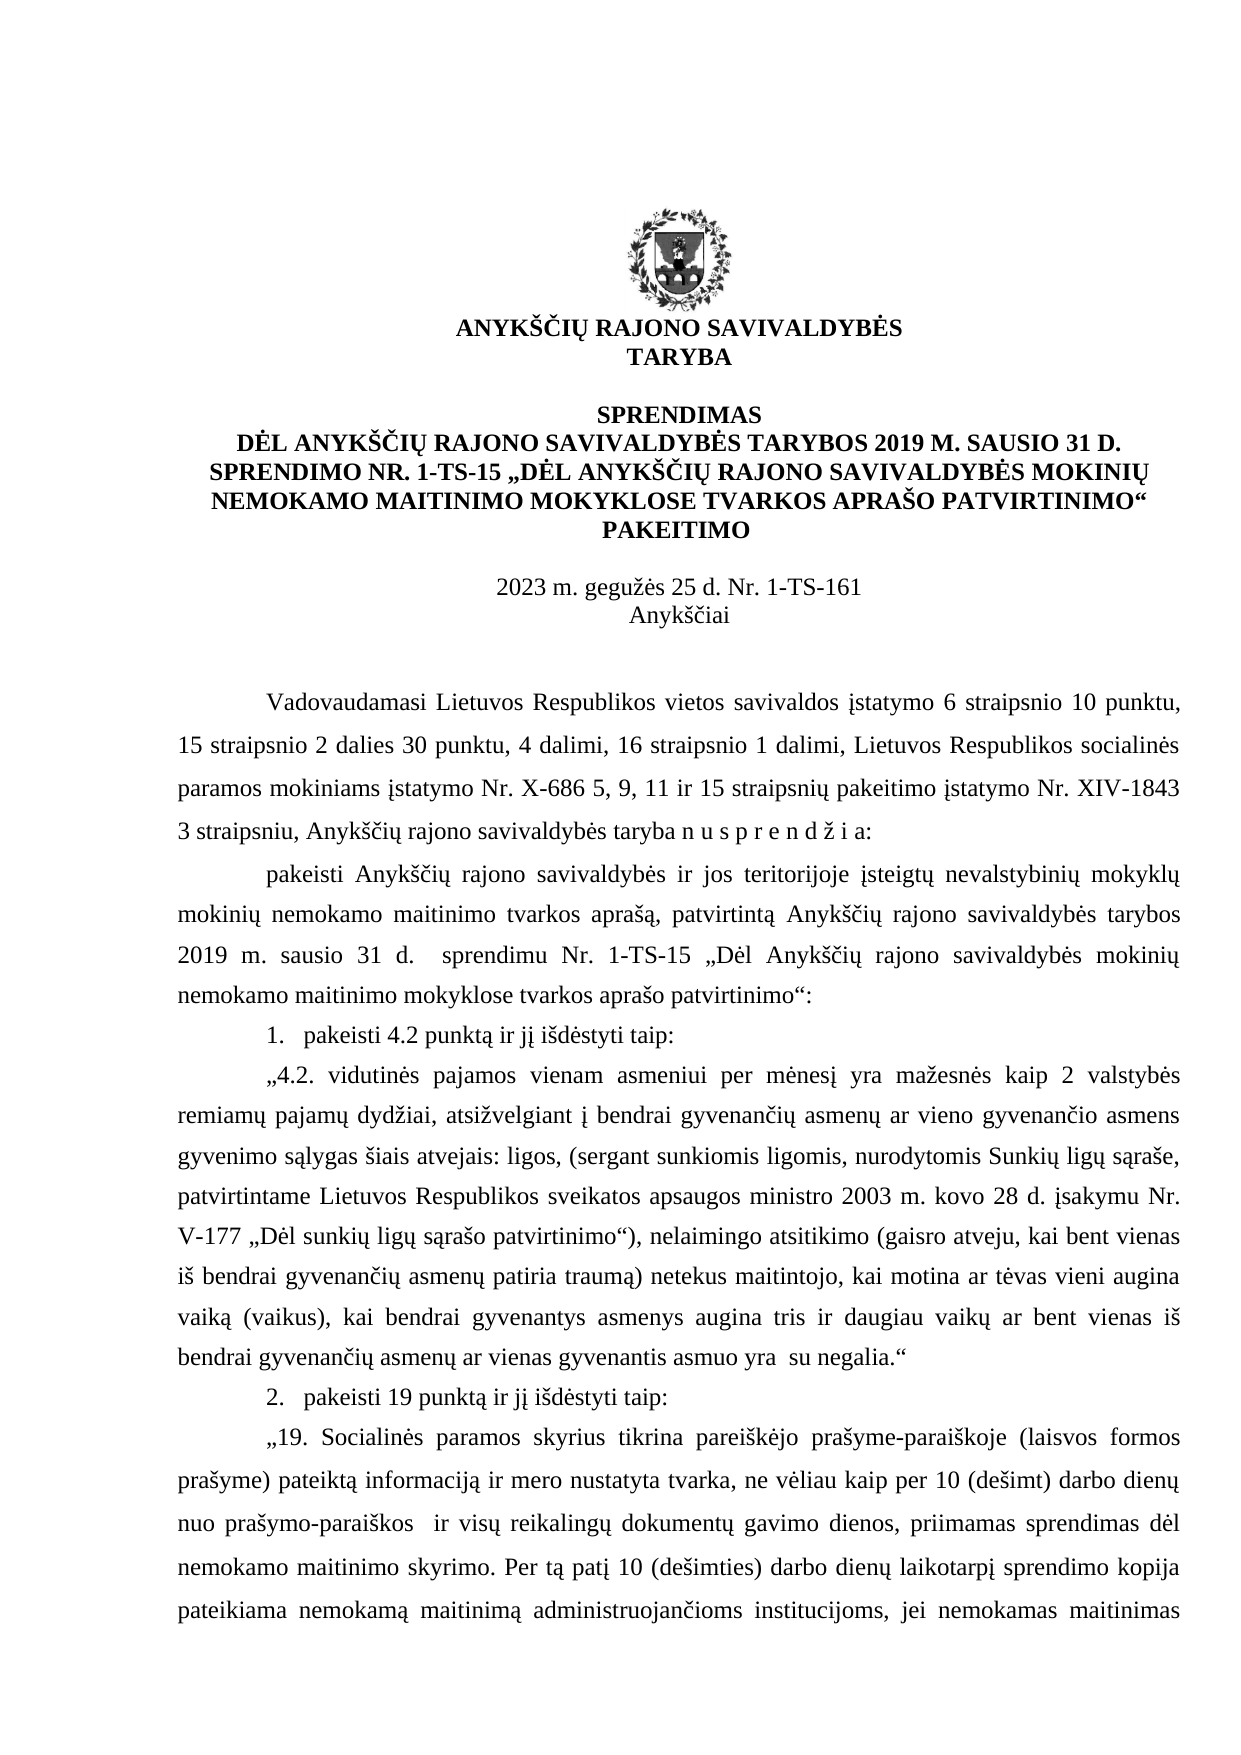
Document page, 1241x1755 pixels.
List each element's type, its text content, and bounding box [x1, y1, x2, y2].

text 2. pakeisti 19 punktą ir jį išdėstyti taip: [266, 1382, 1181, 1411]
text pakeisti Anykščių rajono savivaldybės ir jos teritorijoje įsteigtų nevalstybinių mokyklų mokinių nemokamo maitinimo tvarkos aprašą, patvirtintą Anykščių rajono savivaldybės tarybos 2019 m. sausio 31 d. sprendimu Nr. 1-TS-15 „Dėl Anykščių rajono savivaldybės mokinių nemokamo maitinimo mokyklose tvarkos aprašo patvirtinimo“: [177, 859, 1181, 1009]
text TARYBA [177, 342, 1181, 371]
text „4.2. vidutinės pajamos vienam asmeniui per mėnesį yra mažesnės kaip 2 valstybės remiamų pajamų dydžiai, atsižvelgiant į bendrai gyvenančių asmenų ar vieno gyvenančio asmens gyvenimo sąlygas šiais atvejais: ligos, (sergant sunkiomis ligomis, nurodytomis Sunkių ligų sąraše, patvirtintame Lietuvos Respublikos sveikatos apsaugos ministro 2003 m. kovo 28 d. įsakymu Nr. V-177 „Dėl sunkių ligų sąrašo patvirtinimo“), nelaimingo atsitikimo (gaisro atveju, kai bent vienas iš bendrai gyvenančių asmenų patiria traumą) netekus maitintojo, kai motina ar tėvas vieni augina vaiką (vaikus), kai bendrai gyvenantys asmenys augina tris ir daugiau vaikų ar bent vienas iš bendrai gyvenančių asmenų ar vienas gyvenantis asmuo yra su negalia.“ [177, 1060, 1181, 1371]
text DĖL ANYKŠČIŲ RAJONO SAVIVALDYBĖS TARYBOS 2019 M. SAUSIO 31 D. SPRENDIMO NR. 1-TS-15 „DĖL ANYKŠČIŲ RAJONO SAVIVALDYBĖS MOKINIŲ NEMOKAMO MAITINIMO MOKYKLOSE TVARKOS APRAŠO PATVIRTINIMO“ PAKEITIMO [177, 428, 1181, 543]
text SPRENDIMAS [177, 400, 1181, 428]
text ANYKŠČIŲ RAJONO SAVIVALDYBĖS [177, 313, 1181, 342]
text 2023 m. gegužės 25 d. Nr. 1-TS-161 [177, 572, 1181, 601]
text Anykščiai [177, 601, 1181, 629]
text 1. pakeisti 4.2 punktą ir jį išdėstyti taip: [266, 1020, 1181, 1049]
text „19. Socialinės paramos skyrius tikrina pareiškėjo prašyme-paraiškoje (laisvos formos prašyme) pateiktą informaciją ir mero nustatyta tvarka, ne vėliau kaip per 10 (dešimt) darbo dienų nuo prašymo-paraiškos ir visų reikalingų dokumentų gavimo dienos, priimamas sprendimas dėl nemokamo maitinimo skyrimo. Per tą patį 10 (dešimties) darbo dienų laikotarpį sprendimo kopija pateikiama nemokamą maitinimą administruojančioms institucijoms, jei nemokamas maitinimas [177, 1422, 1181, 1623]
text Vadovaudamasi Lietuvos Respublikos vietos savivaldos įstatymo 6 straipsnio 10 punktu, 15 straipsnio 2 dalies 30 punktu, 4 dalimi, 16 straipsnio 1 dalimi, Lietuvos Respublikos socialinės paramos mokiniams įstatymo Nr. X-686 5, 9, 11 ir 15 straipsnių pakeitimo įstatymo Nr. XIV-1843 3 straipsniu, Anykščių rajono savivaldybės taryba n usprendžia: [177, 687, 1181, 845]
